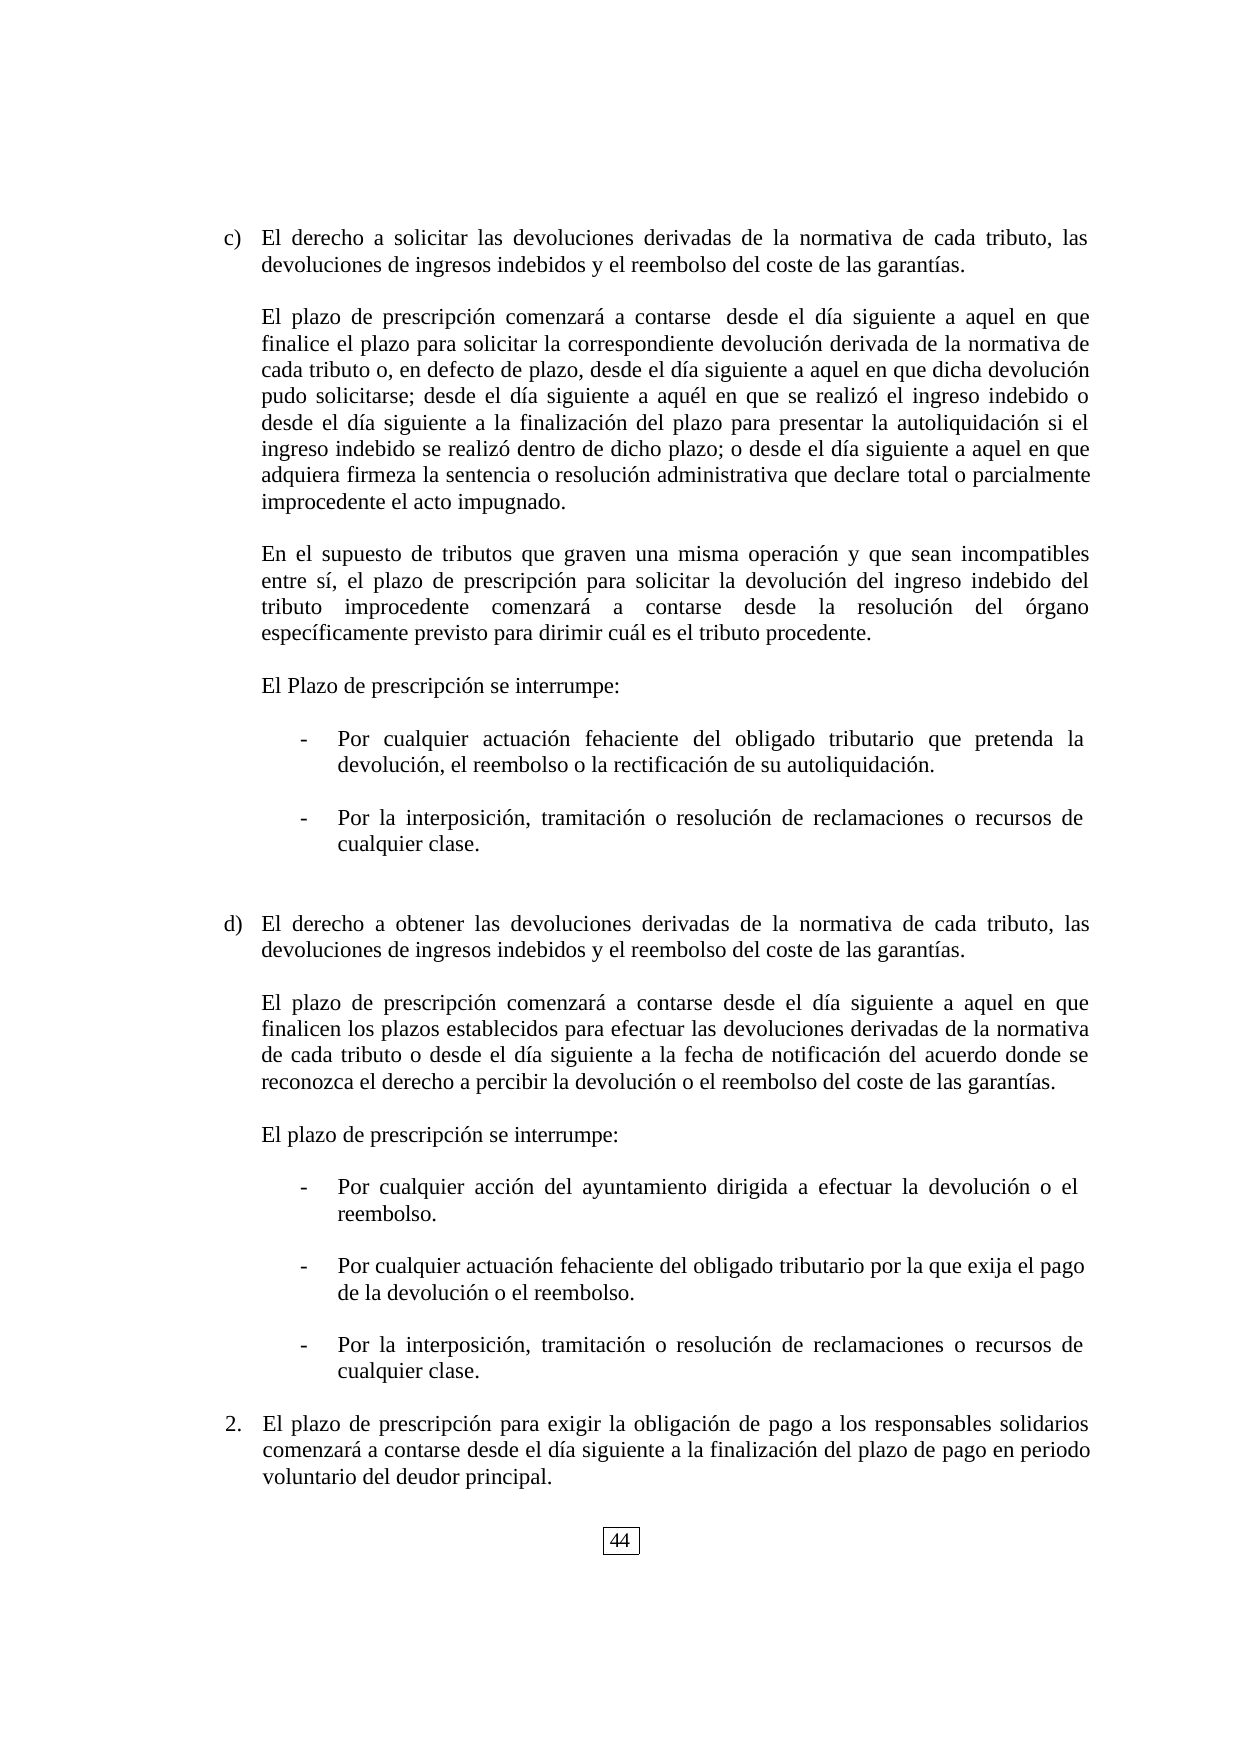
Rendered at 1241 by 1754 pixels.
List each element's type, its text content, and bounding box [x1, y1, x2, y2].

list Por la interposición, tramitación o resolución de reclamaciones o recursos de cualquier clase. [300, 1332, 1091, 1383]
text El Plazo de prescripción se interrumpe: [261, 672, 1107, 699]
text El plazo de prescripción comenzará a contarse desde el día siguiente a aquel en que finalice el plazo para solicitar la correspondiente devolución derivada de la normativa de cada tributo o, en defecto de plazo, desde el día siguiente a aquel en que dicha devolución pudo solicitarse; desde el día siguiente a aquél en que se realizó el ingreso indebido o desde el día siguiente a la finalización del plazo para presentar la autoliquidación si el ingreso indebido se realizó dentro de dicho plazo; o desde el día siguiente a aquel en que adquiera firmeza la sentencia o resolución administrativa que declare total o parcialmente improcedente el acto impugnado. [261, 303, 1091, 514]
text En el supuesto de tributos que graven una misma operación y que sean incompatibles entre sí, el plazo de prescripción para solicitar la devolución del ingreso indebido del tributo improcedente comenzará a contarse desde la resolución del órgano específicamente previsto para dirimir cuál es el tributo procedente. [261, 540, 1091, 646]
list El plazo de prescripción para exigir la obligación de pago a los responsables solidarios comenzará a contarse desde el día siguiente a la finalización del plazo de pago en periodo voluntario del deudor principal. [225, 1410, 1091, 1489]
list Por la interposición, tramitación o resolución de reclamaciones o recursos de cualquier clase. [300, 804, 1091, 857]
list Por cualquier actuación fehaciente del obligado tributario por la que exija el pago de la devolución o el reembolso. [300, 1252, 1090, 1305]
list Por cualquier acción del ayuntamiento dirigida a efectuar la devolución o el reembolso. [300, 1173, 1090, 1226]
list El derecho a obtener las devoluciones derivadas de la normativa de cada tributo, las devoluciones de ingresos indebidos y el reembolso del coste de las garantías. [223, 909, 1091, 962]
text El plazo de prescripción se interrumpe: [261, 1121, 1107, 1147]
list Por cualquier actuación fehaciente del obligado tributario que pretenda la devolución, el reembolso o la rectificación de su autoliquidación. [300, 725, 1090, 778]
list El derecho a solicitar las devoluciones derivadas de la normativa de cada tributo, las devoluciones de ingresos indebidos y el reembolso del coste de las garantías. [223, 224, 1090, 277]
text El plazo de prescripción comenzará a contarse desde el día siguiente a aquel en que finalicen los plazos establecidos para efectuar las devoluciones derivadas de la normativa de cada tributo o desde el día siguiente a la fecha de notificación del acuerdo donde se reconozca el derecho a percibir la devolución o el reembolso del coste de las garantías. [261, 989, 1091, 1094]
